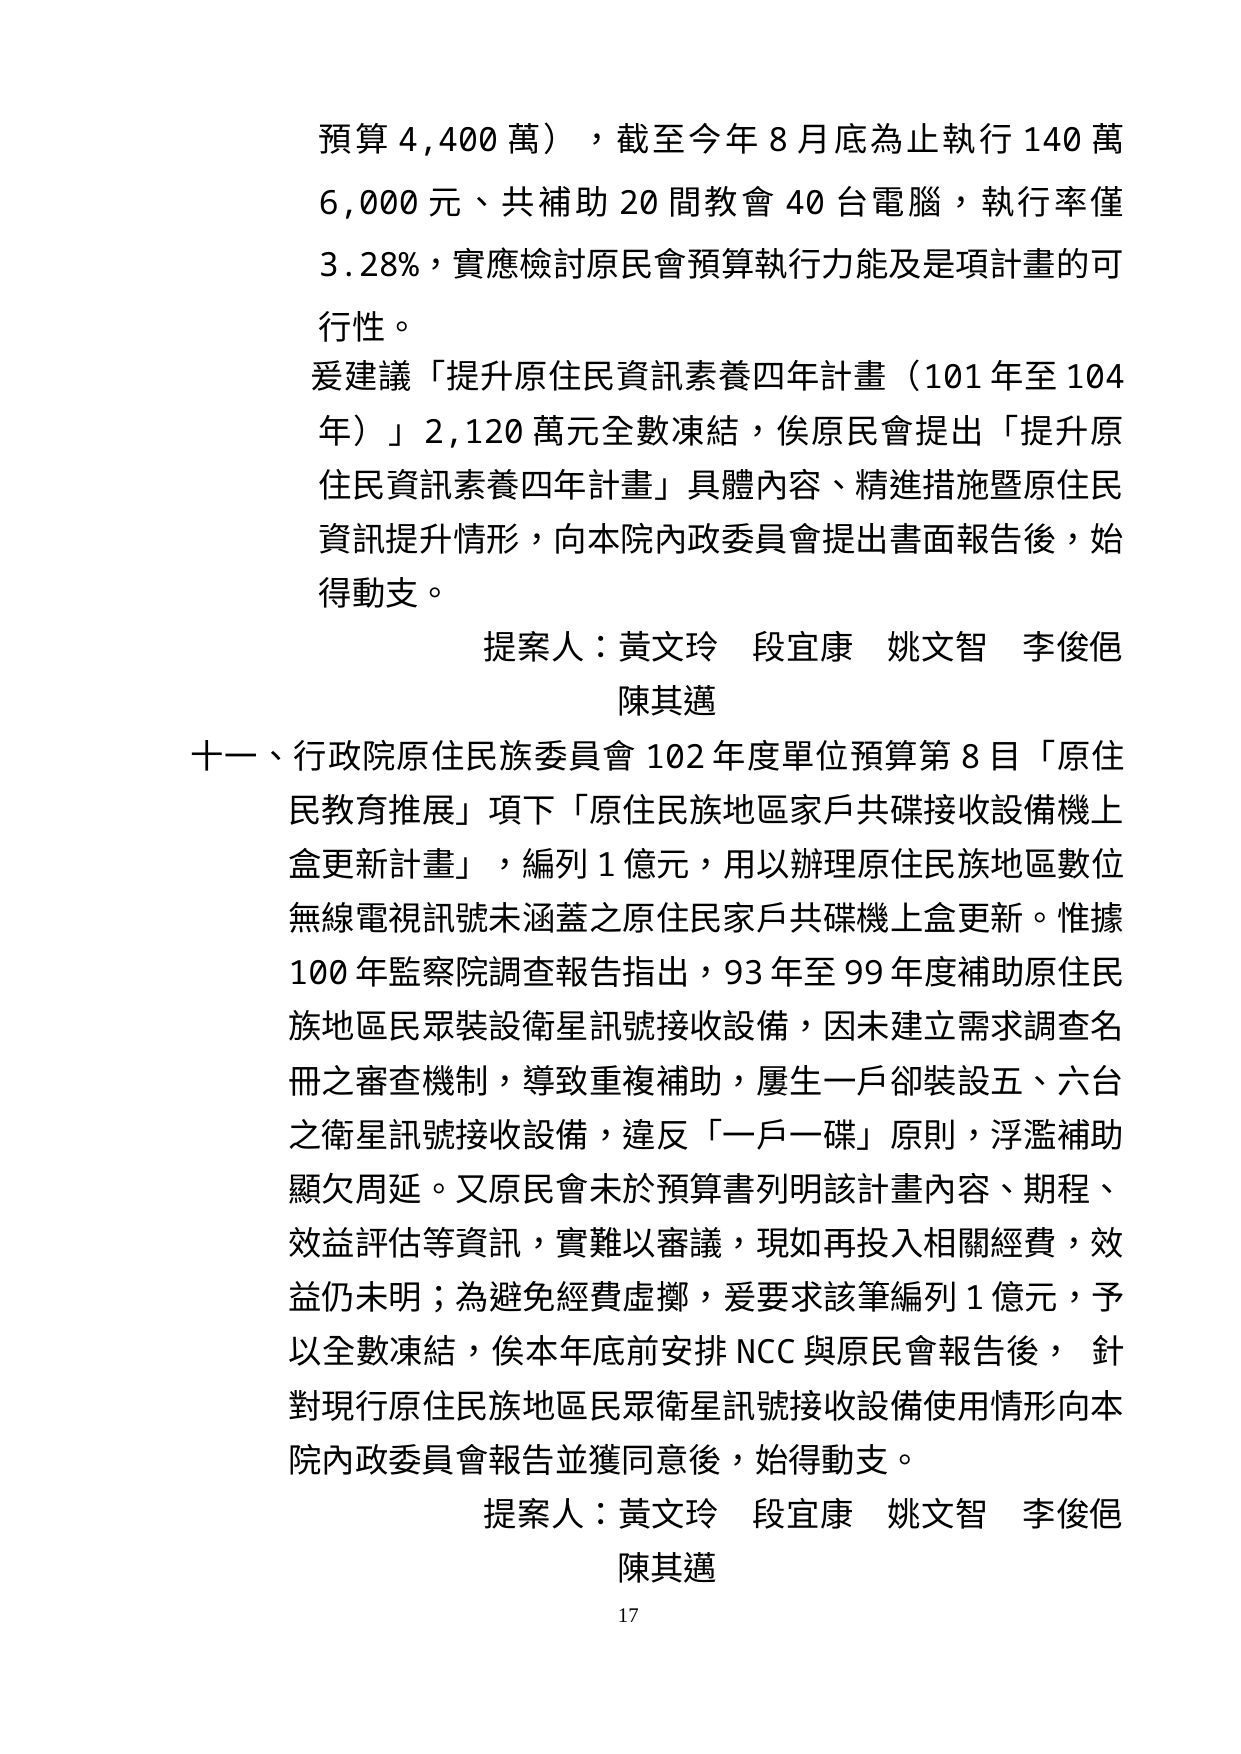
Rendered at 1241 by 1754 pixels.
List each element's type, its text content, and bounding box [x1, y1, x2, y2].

text 提案人：黃文玲 段宜康 姚文智 李俊俋 陳其邁 [483, 616, 1125, 725]
text 預算4,400萬），截至今年8月底為止執行140萬6,000元、共補助20間教會40台電腦，執行率僅3.28%，實應檢討原民會預算執行力能及是項計畫的可行性。 [244, 96, 1125, 346]
text 十一、行政院原住民族委員會102年度單位預算第8目「原住民教育推展」項下「原住民族地區家戶共碟接收設備機上盒更新計畫」，編列1億元，用以辦理原住民族地區數位無線電視訊號未涵蓋之原住民家戶共碟機上盒更新。惟據100年監察院調查報告指出，93年至99年度補助原住民族地區民眾裝設衛星訊號接收設備，因未建立需求調查名冊之審查機制，導致重複補助，屢生一戶卻裝設五、六台之衛星訊號接收設備，違反「一戶一碟」原則，浮濫補助，顯欠周延。又原民會未於預算書列明該計畫內容、期程、效益評估等資訊，實難以審議，現如再投入相關經費，效益仍未明；為避免經費虛擲，爰要求該筆編列1億元，予以全數凍結，俟本年底前安排NCC與原民會報告後， 針對現行原住民族地區民眾衛星訊號接收設備使用情形向本院內政委員會報告並獲同意後，始得動支。 [190, 725, 1125, 1483]
text 提案人：黃文玲 段宜康 姚文智 李俊俋 陳其邁 [483, 1483, 1125, 1591]
text 爰建議「提升原住民資訊素養四年計畫（101年至104年）」2,120萬元全數凍結，俟原民會提出「提升原住民資訊素養四年計畫」具體內容、精進措施暨原住民資訊提升情形，向本院內政委員會提出書面報告後，始得動支。 [310, 346, 1125, 616]
